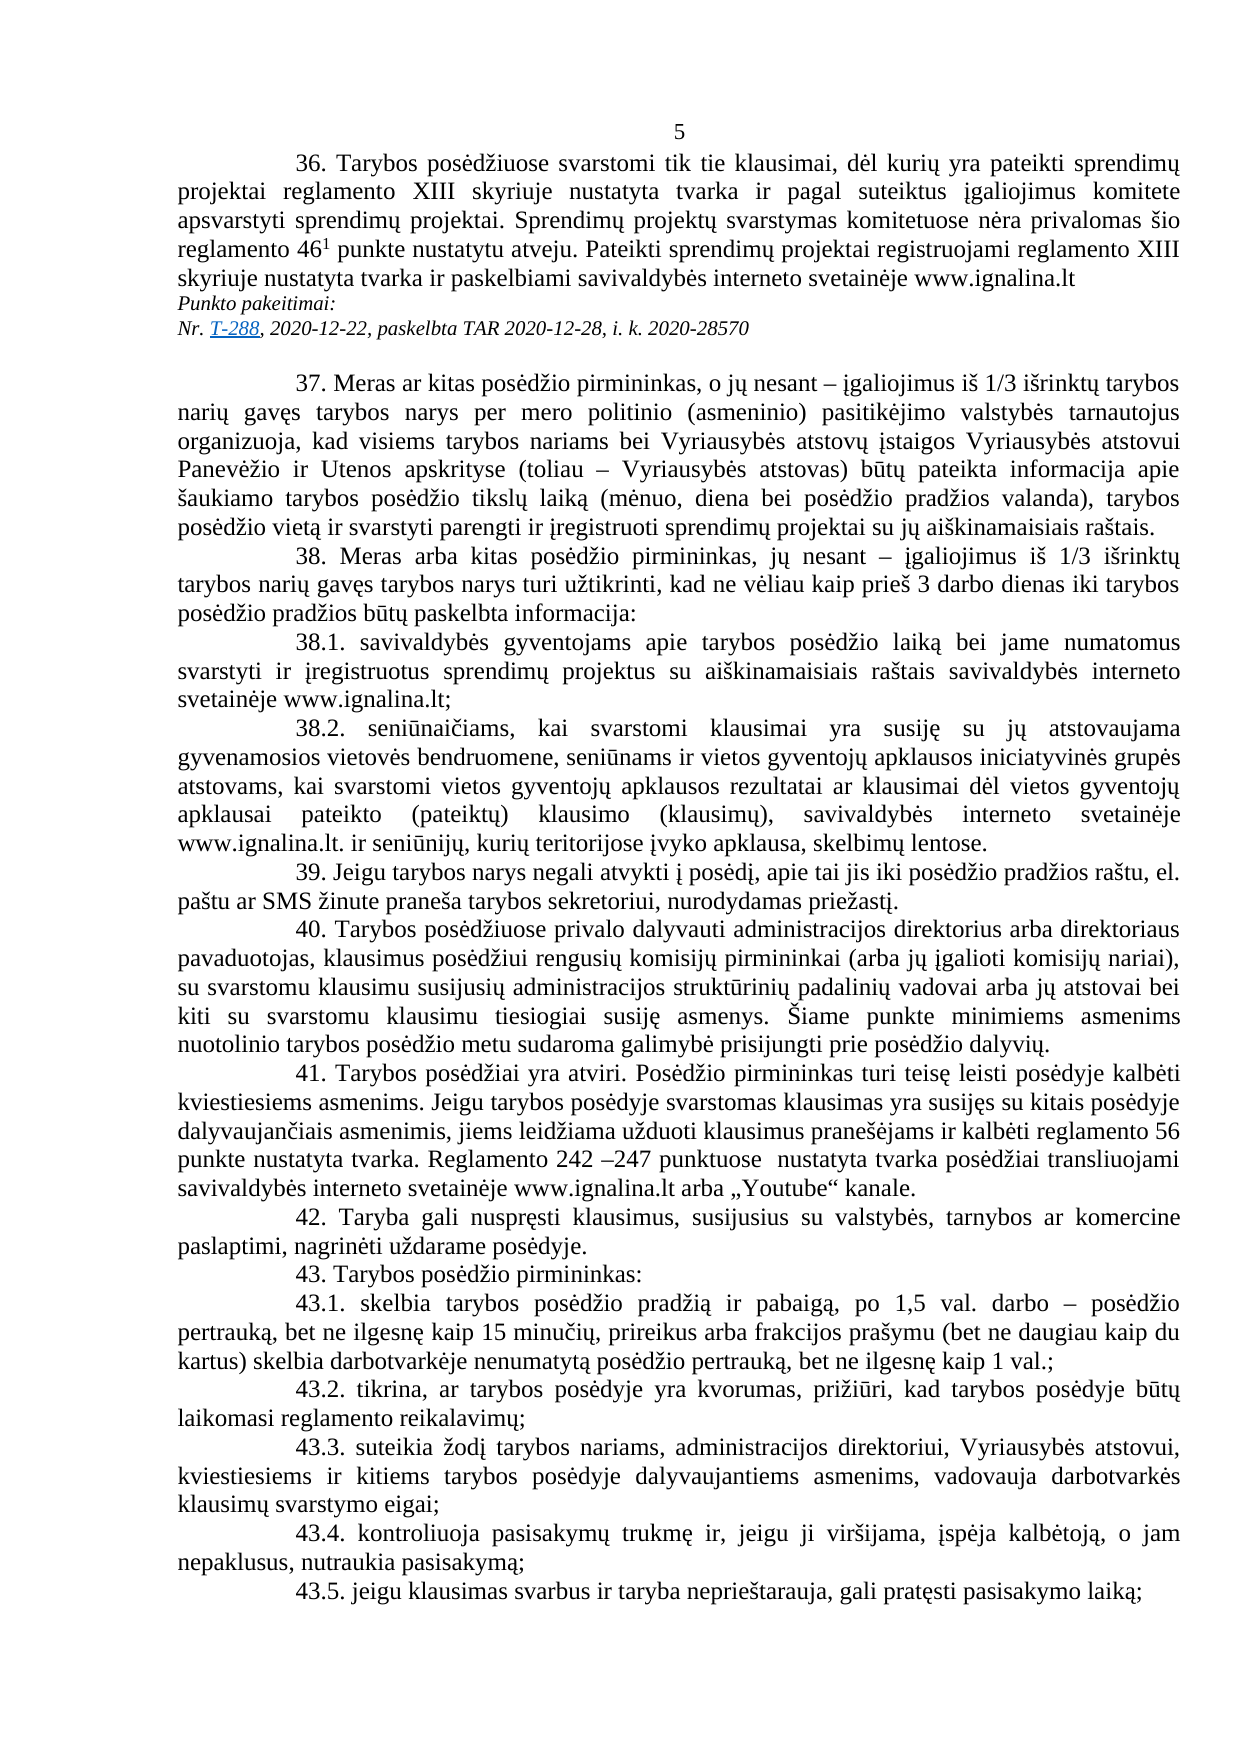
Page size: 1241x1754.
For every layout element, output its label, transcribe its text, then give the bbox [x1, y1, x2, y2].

text 43.4. kontroliuoja pasisakymų trukmę ir, jeigu ji viršijama, įspėja kalbėtoją, o jam nepaklusus, nutraukia pasisakymą; [177, 1518, 1181, 1576]
text 38.1. savivaldybės gyventojams apie tarybos posėdžio laiką bei jame numatomus svarstyti ir įregistruotus sprendimų projektus su aiškinamaisiais raštais savivaldybės interneto svetainėje www.ignalina.lt; [177, 627, 1181, 713]
text 41. Tarybos posėdžiai yra atviri. Posėdžio pirmininkas turi teisę leisti posėdyje kalbėti kviestiesiems asmenims. Jeigu tarybos posėdyje svarstomas klausimas yra susijęs su kitais posėdyje dalyvaujančiais asmenimis, jiems leidžiama užduoti klausimus pranešėjams ir kalbėti reglamento 56 punkte nustatyta tvarka. Reglamento 242 –247 punktuose nustatyta tvarka posėdžiai transliuojami savivaldybės interneto svetainėje www.ignalina.lt arba „Youtube“ kanale. [177, 1058, 1181, 1202]
text 38. Meras arba kitas posėdžio pirmininkas, jų nesant – įgaliojimus iš 1/3 išrinktų tarybos narių gavęs tarybos narys turi užtikrinti, kad ne vėliau kaip prieš 3 darbo dienas iki tarybos posėdžio pradžios būtų paskelbta informacija: [177, 541, 1181, 627]
text Punkto pakeitimai: [177, 291, 1181, 315]
text 43.1. skelbia tarybos posėdžio pradžią ir pabaigą, po 1,5 val. darbo – posėdžio pertrauką, bet ne ilgesnę kaip 15 minučių, prireikus arba frakcijos prašymu (bet ne daugiau kaip du kartus) skelbia darbotvarkėje nenumatytą posėdžio pertrauką, bet ne ilgesnę kaip 1 val.; [177, 1288, 1181, 1374]
text 39. Jeigu tarybos narys negali atvykti į posėdį, apie tai jis iki posėdžio pradžios raštu, el. paštu ar SMS žinute praneša tarybos sekretoriui, nurodydamas priežastį. [177, 857, 1181, 914]
text 42. Taryba gali nuspręsti klausimus, susijusius su valstybės, tarnybos ar komercine paslaptimi, nagrinėti uždarame posėdyje. [177, 1202, 1181, 1259]
text 40. Tarybos posėdžiuose privalo dalyvauti administracijos direktorius arba direktoriaus pavaduotojas, klausimus posėdžiui rengusių komisijų pirmininkai (arba jų įgalioti komisijų nariai), su svarstomu klausimu susijusių administracijos struktūrinių padalinių vadovai arba jų atstovai bei kiti su svarstomu klausimu tiesiogiai susiję asmenys. Šiame punkte minimiems asmenims nuotolinio tarybos posėdžio metu sudaroma galimybė prisijungti prie posėdžio dalyvių. [177, 914, 1181, 1058]
text 43.3. suteikia žodį tarybos nariams, administracijos direktoriui, Vyriausybės atstovui, kviestiesiems ir kitiems tarybos posėdyje dalyvaujantiems asmenims, vadovauja darbotvarkės klausimų svarstymo eigai; [177, 1432, 1181, 1518]
text 38.2. seniūnaičiams, kai svarstomi klausimai yra susiję su jų atstovaujama gyvenamosios vietovės bendruomene, seniūnams ir vietos gyventojų apklausos iniciatyvinės grupės atstovams, kai svarstomi vietos gyventojų apklausos rezultatai ar klausimai dėl vietos gyventojų apklausai pateikto (pateiktų) klausimo (klausimų), savivaldybės interneto svetainėje www.ignalina.lt. ir seniūnijų, kurių teritorijose įvyko apklausa, skelbimų lentose. [177, 713, 1181, 857]
text Nr. T-288, 2020-12-22, paskelbta TAR 2020-12-28, i. k. 2020-28570 [177, 315, 1181, 339]
text 43.5. jeigu klausimas svarbus ir taryba neprieštarauja, gali pratęsti pasisakymo laiką; [177, 1576, 1181, 1604]
text 37. Meras ar kitas posėdžio pirmininkas, o jų nesant – įgaliojimus iš 1/3 išrinktų tarybos narių gavęs tarybos narys per mero politinio (asmeninio) pasitikėjimo valstybės tarnautojus organizuoja, kad visiems tarybos nariams bei Vyriausybės atstovų įstaigos Vyriausybės atstovui Panevėžio ir Utenos apskrityse (toliau – Vyriausybės atstovas) būtų pateikta informacija apie šaukiamo tarybos posėdžio tikslų laiką (mėnuo, diena bei posėdžio pradžios valanda), tarybos posėdžio vietą ir svarstyti parengti ir įregistruoti sprendimų projektai su jų aiškinamaisiais raštais. [177, 368, 1181, 541]
text 36. Tarybos posėdžiuose svarstomi tik tie klausimai, dėl kurių yra pateikti sprendimų projektai reglamento XIII skyriuje nustatyta tvarka ir pagal suteiktus įgaliojimus komitete apsvarstyti sprendimų projektai. Sprendimų projektų svarstymas komitetuose nėra privalomas šio reglamento 461 punkte nustatytu atveju. Pateikti sprendimų projektai registruojami reglamento XIII skyriuje nustatyta tvarka ir paskelbiami savivaldybės interneto svetainėje www.ignalina.lt [177, 148, 1181, 291]
text 43. Tarybos posėdžio pirmininkas: [177, 1259, 1181, 1288]
text 43.2. tikrina, ar tarybos posėdyje yra kvorumas, prižiūri, kad tarybos posėdyje būtų laikomasi reglamento reikalavimų; [177, 1374, 1181, 1432]
